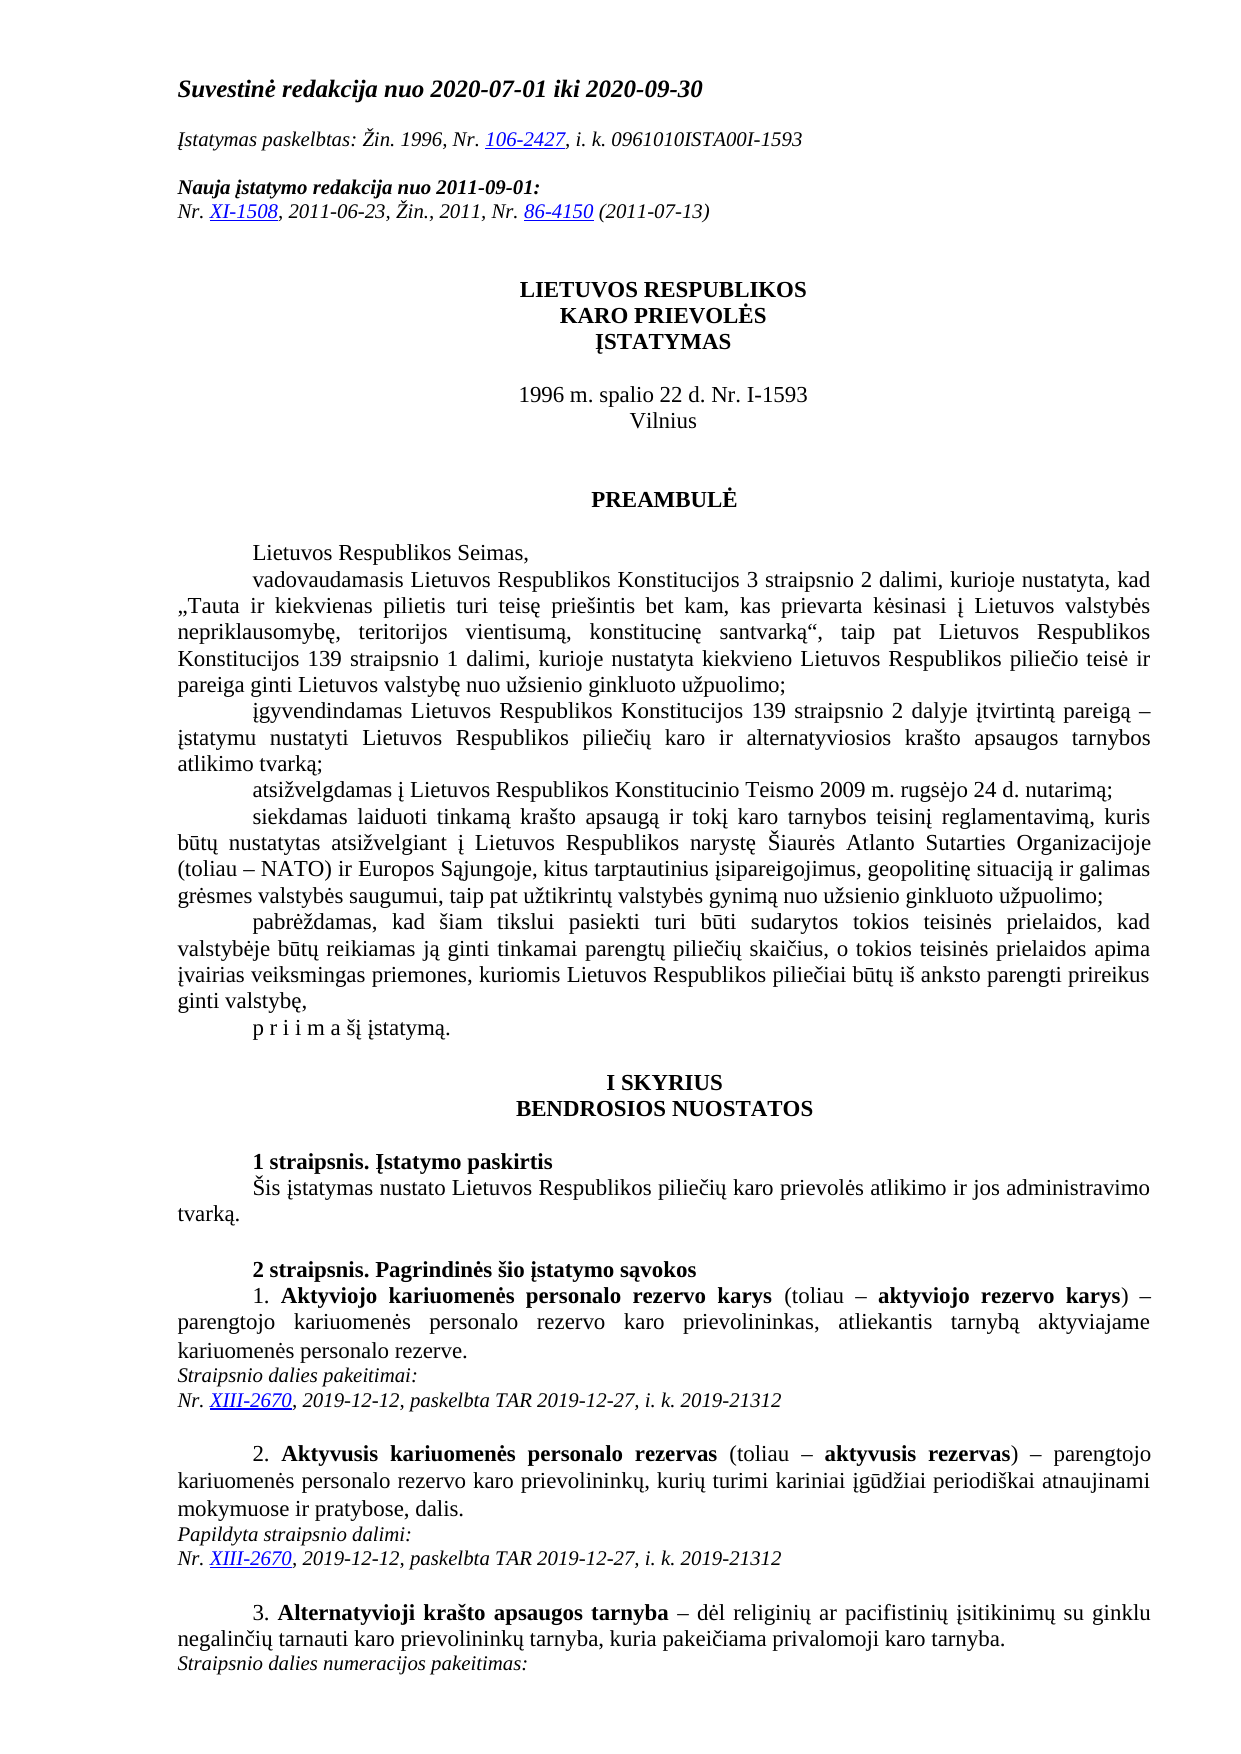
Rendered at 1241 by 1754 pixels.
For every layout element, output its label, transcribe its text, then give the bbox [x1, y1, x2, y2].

text Straipsnio dalies numeracijos pakeitimas: [177, 1651, 1152, 1675]
text BENDROSIOS NUOSTATOS [177, 1095, 1152, 1121]
text p r i i m a šį įstatymą. [177, 1014, 1152, 1040]
text Nr. XIII-2670, 2019-12-12, paskelbta TAR 2019-12-27, i. k. 2019-21312 [177, 1546, 1152, 1570]
text I SKYRIUS [177, 1069, 1152, 1095]
text Nauja įstatymo redakcija nuo 2011-09-01: [177, 175, 1149, 199]
text vadovaudamasis Lietuvos Respublikos Konstitucijos 3 straipsnio 2 dalimi, kurioje nustatyta, kad „Tauta ir kiekvienas pilietis turi teisę priešintis bet kam, kas prievarta kėsinasi į Lietuvos valstybės nepriklausomybę, teritorijos vientisumą, konstitucinę santvarką“, taip pat Lietuvos Respublikos Konstitucijos 139 straipsnio 1 dalimi, kurioje nustatyta kiekvieno Lietuvos Respublikos piliečio teisė ir pareiga ginti Lietuvos valstybę nuo užsienio ginkluoto užpuolimo; [177, 566, 1152, 697]
text PREAMBULĖ [177, 487, 1152, 513]
text 2. Aktyvusis kariuomenės personalo rezervas (toliau – aktyvusis rezervas) – parengtojo kariuomenės personalo rezervo karo prievolininkų, kurių turimi kariniai įgūdžiai periodiškai atnaujinami mokymuose ir pratybose, dalis. [177, 1440, 1152, 1522]
text Lietuvos Respublikos Seimas, [177, 539, 1152, 566]
text siekdamas laiduoti tinkamą krašto apsaugą ir tokį karo tarnybos teisinį reglamentavimą, kuris būtų nustatytas atsižvelgiant į Lietuvos Respublikos narystę Šiaurės Atlanto Sutarties Organizacijoje (toliau – NATO) ir Europos Sąjungoje, kitus tarptautinius įsipareigojimus, geopolitinę situaciją ir galimas grėsmes valstybės saugumui, taip pat užtikrintų valstybės gynimą nuo užsienio ginkluoto užpuolimo; [177, 803, 1152, 908]
text įgyvendindamas Lietuvos Respublikos Konstitucijos 139 straipsnio 2 dalyje įtvirtintą pareigą – įstatymu nustatyti Lietuvos Respublikos piliečių karo ir alternatyviosios krašto apsaugos tarnybos atlikimo tvarką; [177, 697, 1152, 776]
text Straipsnio dalies pakeitimai: [177, 1363, 1152, 1387]
text Suvestinė redakcija nuo 2020-07-01 iki 2020-09-30 [177, 74, 1152, 103]
text pabrėždamas, kad šiam tikslui pasiekti turi būti sudarytos tokios teisinės prielaidos, kad valstybėje būtų reikiamas ją ginti tinkamai parengtų piliečių skaičius, o tokios teisinės prielaidos apima įvairias veiksmingas priemones, kuriomis Lietuvos Respublikos piliečiai būtų iš anksto parengti prireikus ginti valstybę, [177, 908, 1152, 1014]
text atsižvelgdamas į Lietuvos Respublikos Konstitucinio Teismo 2009 m. rugsėjo 24 d. nutarimą; [177, 776, 1152, 803]
text 3. Alternatyvioji krašto apsaugos tarnyba – dėl religinių ar pacifistinių įsitikinimų su ginklu negalinčių tarnauti karo prievolininkų tarnyba, kuria pakeičiama privalomoji karo tarnyba. [177, 1599, 1152, 1651]
text 1. Aktyviojo kariuomenės personalo rezervo karys (toliau – aktyviojo rezervo karys) – parengtojo kariuomenės personalo rezervo karo prievolininkas, atliekantis tarnybą aktyviajame kariuomenės personalo rezerve. [177, 1282, 1152, 1363]
text 1996 m. spalio 22 d. Nr. I-1593 [177, 381, 1149, 407]
text Papildyta straipsnio dalimi: [177, 1522, 1152, 1546]
text Nr. XI-1508, 2011-06-23, Žin., 2011, Nr. 86-4150 (2011-07-13) [177, 199, 1149, 223]
text Vilnius [177, 407, 1149, 434]
subtitle LIETUVOS RESPUBLIKOS KARO PRIEVOLĖS ĮSTATYMAS [177, 276, 1149, 355]
text Nr. XIII-2670, 2019-12-12, paskelbta TAR 2019-12-27, i. k. 2019-21312 [177, 1387, 1152, 1412]
text Šis įstatymas nustato Lietuvos Respublikos piliečių karo prievolės atlikimo ir jos administravimo tvarką. [177, 1174, 1152, 1227]
text 2 straipsnis. Pagrindinės šio įstatymo sąvokos [177, 1256, 1152, 1282]
text Įstatymas paskelbtas: Žin. 1996, Nr. 106-2427, i. k. 0961010ISTA00I-1593 [177, 127, 1152, 151]
text 1 straipsnis. Įstatymo paskirtis [177, 1148, 1152, 1174]
